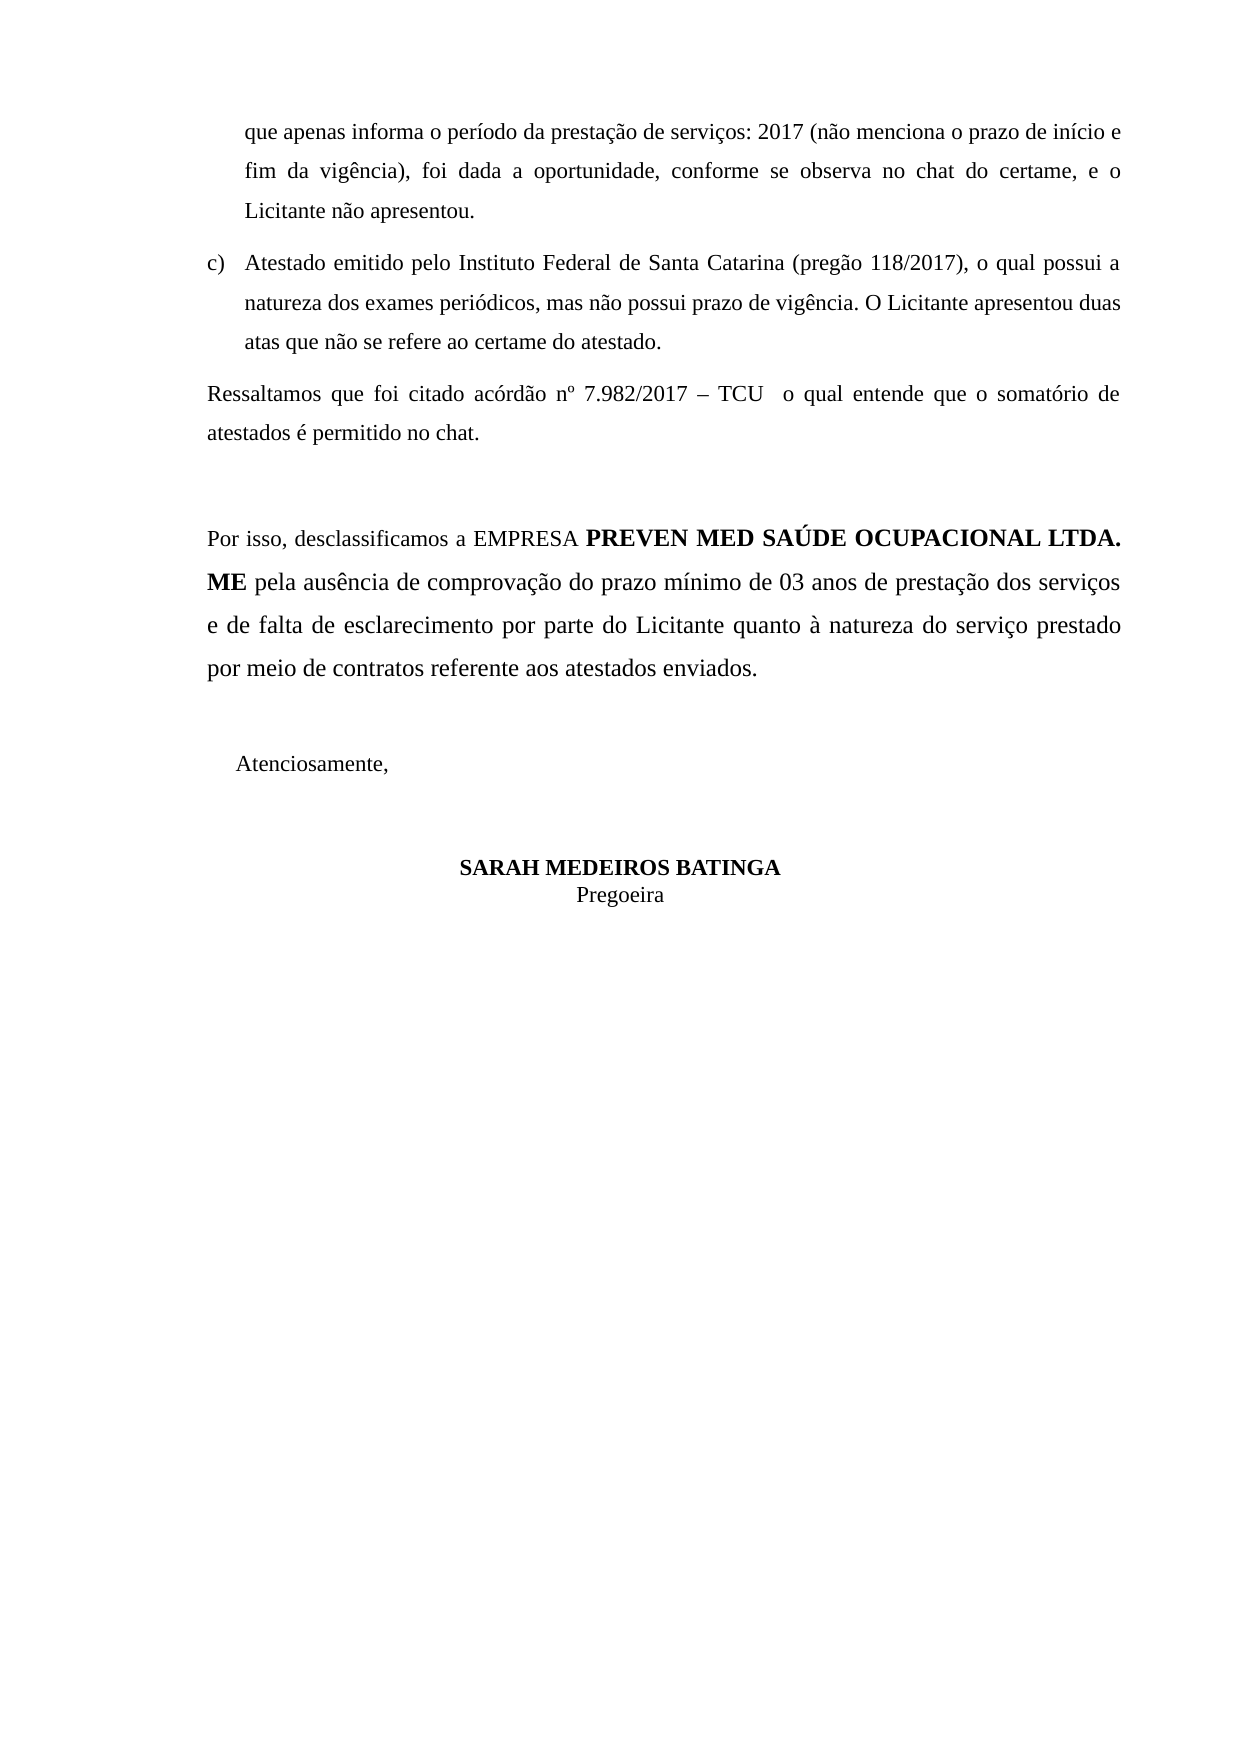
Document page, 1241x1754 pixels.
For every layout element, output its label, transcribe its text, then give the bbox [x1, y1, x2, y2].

text Atenciosamente, [118, 750, 1122, 776]
list Atestado emitido pelo Instituto Federal de Santa Catarina (pregão 118/2017), o qual possui a natureza dos exames periódicos, mas não possui prazo de vigência. O Licitante apresentou duas atas que não se refere ao certame do atestado. [207, 249, 1122, 354]
text Pregoeira [118, 881, 1122, 907]
text Ressaltamos que foi citado acórdão nº 7.982/2017 – TCU o qual entende que o somatório de atestados é permitido no chat. [207, 380, 1122, 446]
text Por isso, desclassificamos a EMPRESA PREVEN MED SAÚDE OCUPACIONAL LTDA. ME pela ausência de comprovação do prazo mínimo de 03 anos de prestação dos serviços e de falta de esclarecimento por parte do Licitante quanto à natureza do serviço prestado por meio de contratos referente aos atestados enviados. [207, 523, 1122, 682]
list que apenas informa o período da prestação de serviços: 2017 (não menciona o prazo de início e fim da vigência), foi dada a oportunidade, conforme se observa no chat do certame, e o Licitante não apresentou. [207, 118, 1122, 223]
text SARAH MEDEIROS BATINGA [118, 854, 1122, 881]
